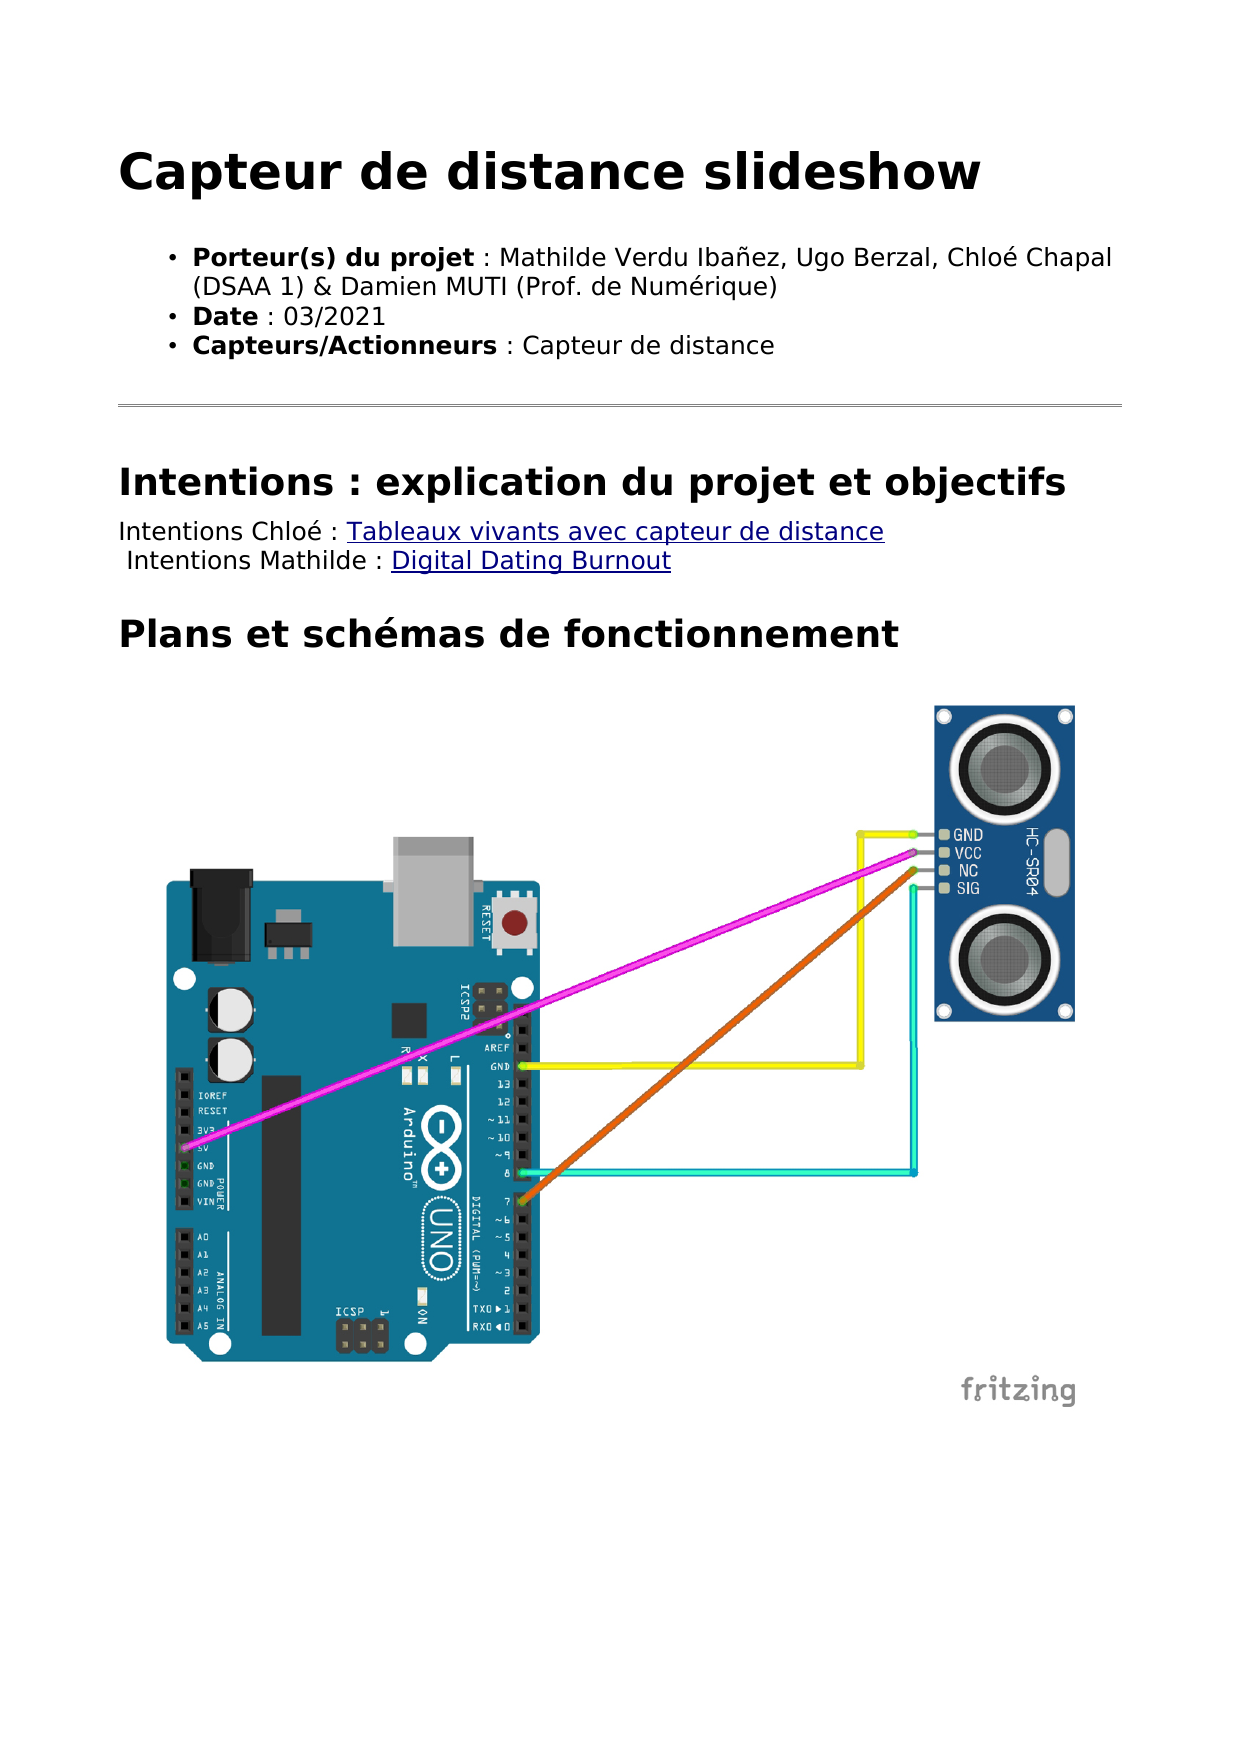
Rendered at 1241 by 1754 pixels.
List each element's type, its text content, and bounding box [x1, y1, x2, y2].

picture [118, 668, 1123, 1444]
list Capteurs/Actionneurs : Capteur de distance [177, 331, 1122, 360]
subtitle Intentions : explication du projet et objectifs [118, 461, 1122, 504]
list Date : 03/2021 [177, 302, 1122, 331]
subtitle Plans et schémas de fonctionnement [118, 613, 1122, 656]
list Porteur(s) du projet : Mathilde Verdu Ibañez, Ugo Berzal, Chloé Chapal (DSAA 1) & Damien MUTI (Prof. de Numérique) [177, 243, 1122, 302]
subtitle Capteur de distance slideshow [118, 143, 1122, 201]
text Intentions Chloé : Tableaux vivants avec capteur de distance Intentions Mathilde : Digital Dating Burnout [118, 517, 1122, 575]
